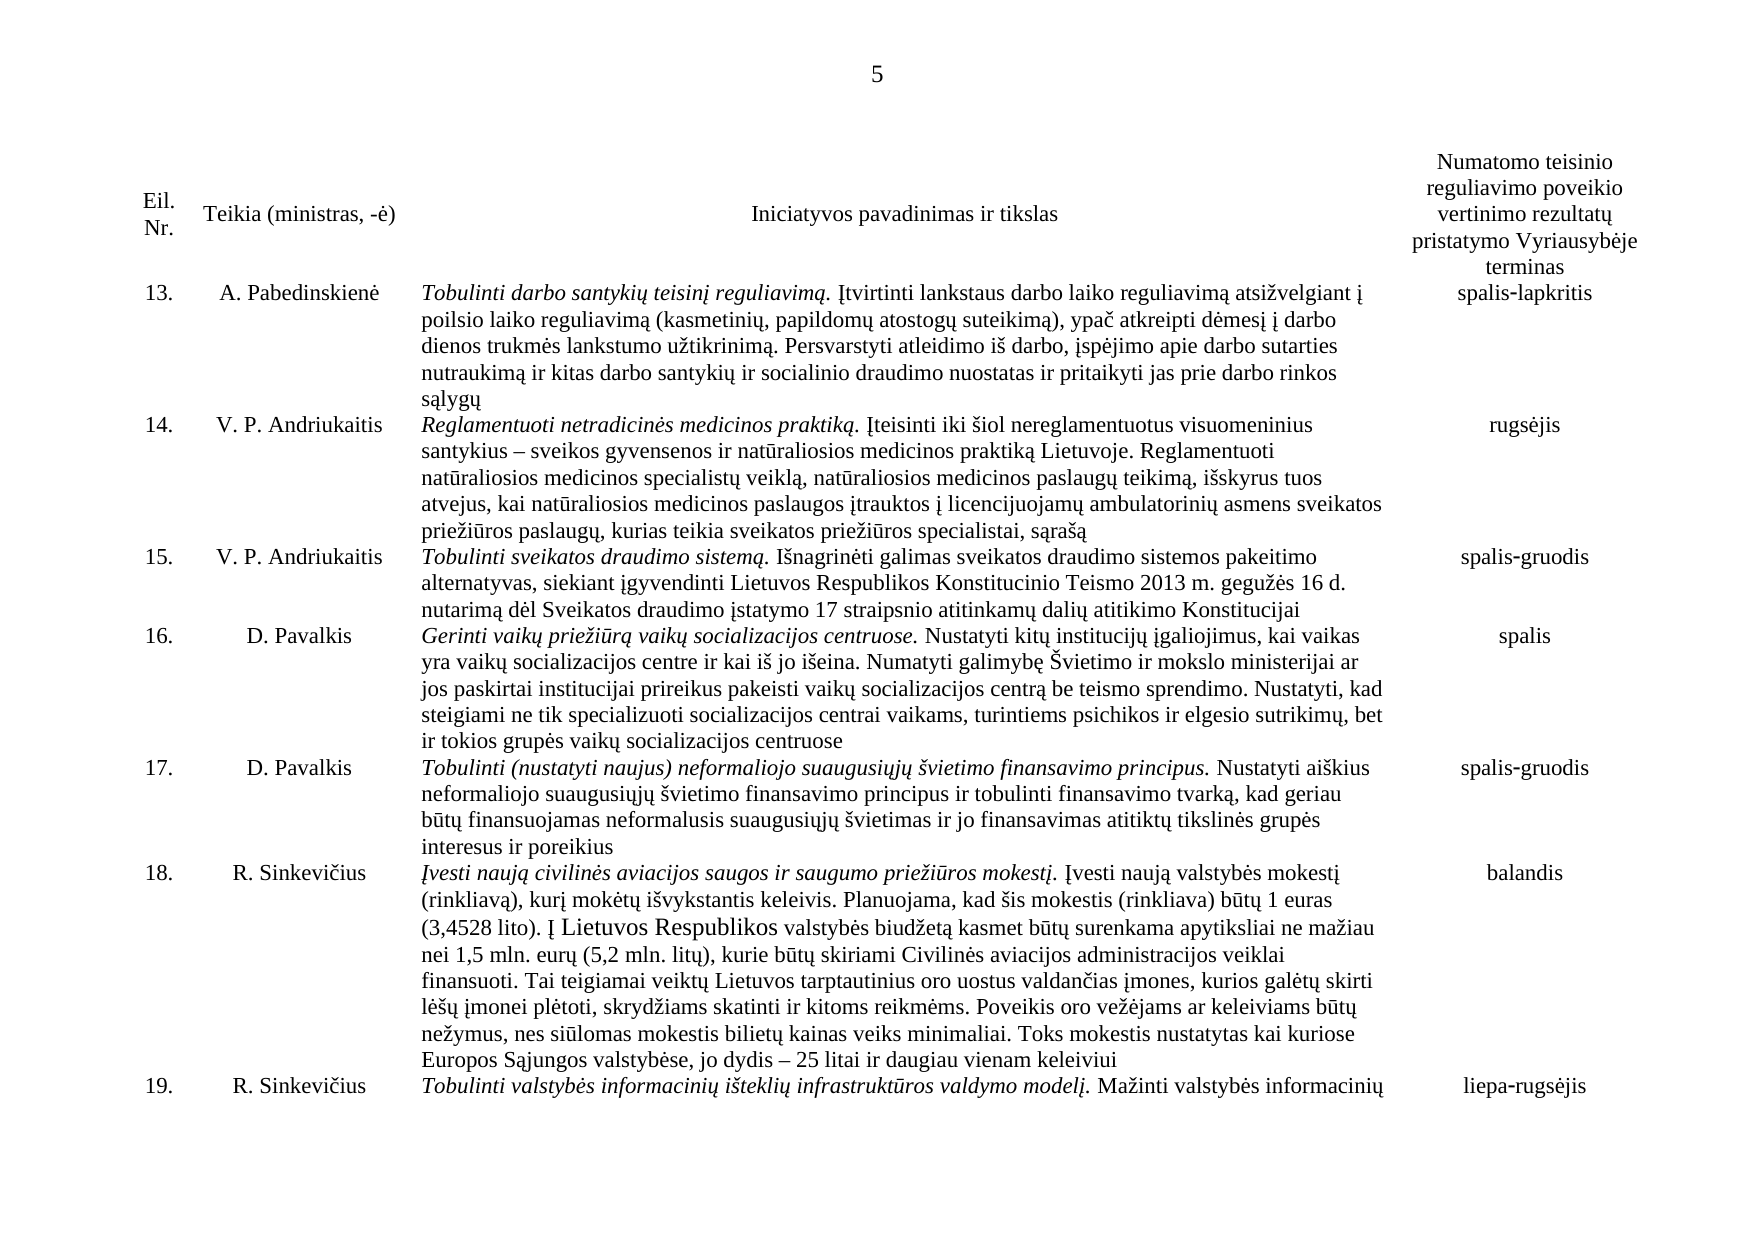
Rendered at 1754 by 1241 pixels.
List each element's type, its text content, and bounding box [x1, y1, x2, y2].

table_cell Tobulinti (nustatyti naujus) neformaliojo suaugusiųjų švietimo finansavimo principus. Nustatyti aiškius neformaliojo suaugusiųjų švietimo finansavimo principus ir tobulinti finansavimo tvarką, kad geriau būtų finansuojamas neformalusis suaugusiųjų švietimas ir jo finansavimas atitiktų tikslinės grupės interesus ir poreikius [410, 754, 1399, 859]
table_cell Tobulinti darbo santykių teisinį reguliavimą. Įtvirtinti lankstaus darbo laiko reguliavimą atsižvelgiant į poilsio laiko reguliavimą (kasmetinių, papildomų atostogų suteikimą), ypač atkreipti dėmesį į darbo dienos trukmės lankstumo užtikrinimą. Persvarstyti atleidimo iš darbo, įspėjimo apie darbo sutarties nutraukimą ir kitas darbo santykių ir socialinio draudimo nuostatas ir pritaikyti jas prie darbo rinkos sąlygų [410, 280, 1399, 411]
table_cell V. P. Andriukaitis [189, 543, 410, 622]
table_cell lieparugsėjis [1399, 1073, 1650, 1099]
table_header Teikia (ministras, -ė) [189, 148, 410, 279]
table_header Numatomo teisinio reguliavimo poveikio vertinimo rezultatų pristatymo Vyriausybėje terminas [1399, 148, 1650, 279]
table_cell 18. [129, 859, 188, 1072]
table_cell D. Pavalkis [189, 622, 410, 754]
table_cell 17. [129, 754, 188, 859]
table_cell D. Pavalkis [189, 754, 410, 859]
table_cell A. Pabedinskienė [189, 280, 410, 411]
table_cell 13. [129, 280, 188, 411]
table_cell spalislapkritis [1399, 280, 1650, 411]
table_cell spalis [1399, 622, 1650, 754]
table_cell Įvesti naują civilinės aviacijos saugos ir saugumo priežiūros mokestį. Įvesti naują valstybės mokestį (rinkliavą), kurį mokėtų išvykstantis keleivis. Planuojama, kad šis mokestis (rinkliava) būtų 1 euras (3,4528 lito). Į Lietuvos Respublikos valstybės biudžetą kasmet būtų surenkama apytiksliai ne mažiau nei 1,5 mln. eurų (5,2 mln. litų), kurie būtų skiriami Civilinės aviacijos administracijos veiklai finansuoti. Tai teigiamai veiktų Lietuvos tarptautinius oro uostus valdančias įmones, kurios galėtų skirti lėšų įmonei plėtoti, skrydžiams skatinti ir kitoms reikmėms. Poveikis oro vežėjams ar keleiviams būtų nežymus, nes siūlomas mokestis bilietų kainas veiks minimaliai. Toks mokestis nustatytas kai kuriose Europos Sąjungos valstybėse, jo dydis – 25 litai ir daugiau vienam keleiviui [410, 859, 1399, 1072]
table_cell 15. [129, 543, 188, 622]
table_cell 16. [129, 622, 188, 754]
table_cell Gerinti vaikų priežiūrą vaikų socializacijos centruose. Nustatyti kitų institucijų įgaliojimus, kai vaikas yra vaikų socializacijos centre ir kai iš jo išeina. Numatyti galimybę Švietimo ir mokslo ministerijai ar jos paskirtai institucijai prireikus pakeisti vaikų socializacijos centrą be teismo sprendimo. Nustatyti, kad steigiami ne tik specializuoti socializacijos centrai vaikams, turintiems psichikos ir elgesio sutrikimų, bet ir tokios grupės vaikų socializacijos centruose [410, 622, 1399, 754]
table_cell rugsėjis [1399, 411, 1650, 543]
table_cell balandis [1399, 859, 1650, 1072]
table_cell spalisgruodis [1399, 543, 1650, 622]
table_cell V. P. Andriukaitis [189, 411, 410, 543]
table_cell 19. [129, 1073, 188, 1099]
table_header Iniciatyvos pavadinimas ir tikslas [410, 148, 1399, 279]
table_header Eil. Nr. [129, 148, 188, 279]
table_cell 14. [129, 411, 188, 543]
table_cell spalisgruodis [1399, 754, 1650, 859]
table_cell R. Sinkevičius [189, 859, 410, 1072]
table_cell Reglamentuoti netradicinės medicinos praktiką. Įteisinti iki šiol nereglamentuotus visuomeninius santykius – sveikos gyvensenos ir natūraliosios medicinos praktiką Lietuvoje. Reglamentuoti natūraliosios medicinos specialistų veiklą, natūraliosios medicinos paslaugų teikimą, išskyrus tuos atvejus, kai natūraliosios medicinos paslaugos įtrauktos į licencijuojamų ambulatorinių asmens sveikatos priežiūros paslaugų, kurias teikia sveikatos priežiūros specialistai, sąrašą [410, 411, 1399, 543]
table_cell Tobulinti sveikatos draudimo sistemą. Išnagrinėti galimas sveikatos draudimo sistemos pakeitimo alternatyvas, siekiant įgyvendinti Lietuvos Respublikos Konstitucinio Teismo 2013 m. gegužės 16 d. nutarimą dėl Sveikatos draudimo įstatymo 17 straipsnio atitinkamų dalių atitikimo Konstitucijai [410, 543, 1399, 622]
table_cell Tobulinti valstybės informacinių išteklių infrastruktūros valdymo modelį. Mažinti valstybės informacinių [410, 1073, 1399, 1099]
table_cell R. Sinkevičius [189, 1073, 410, 1099]
